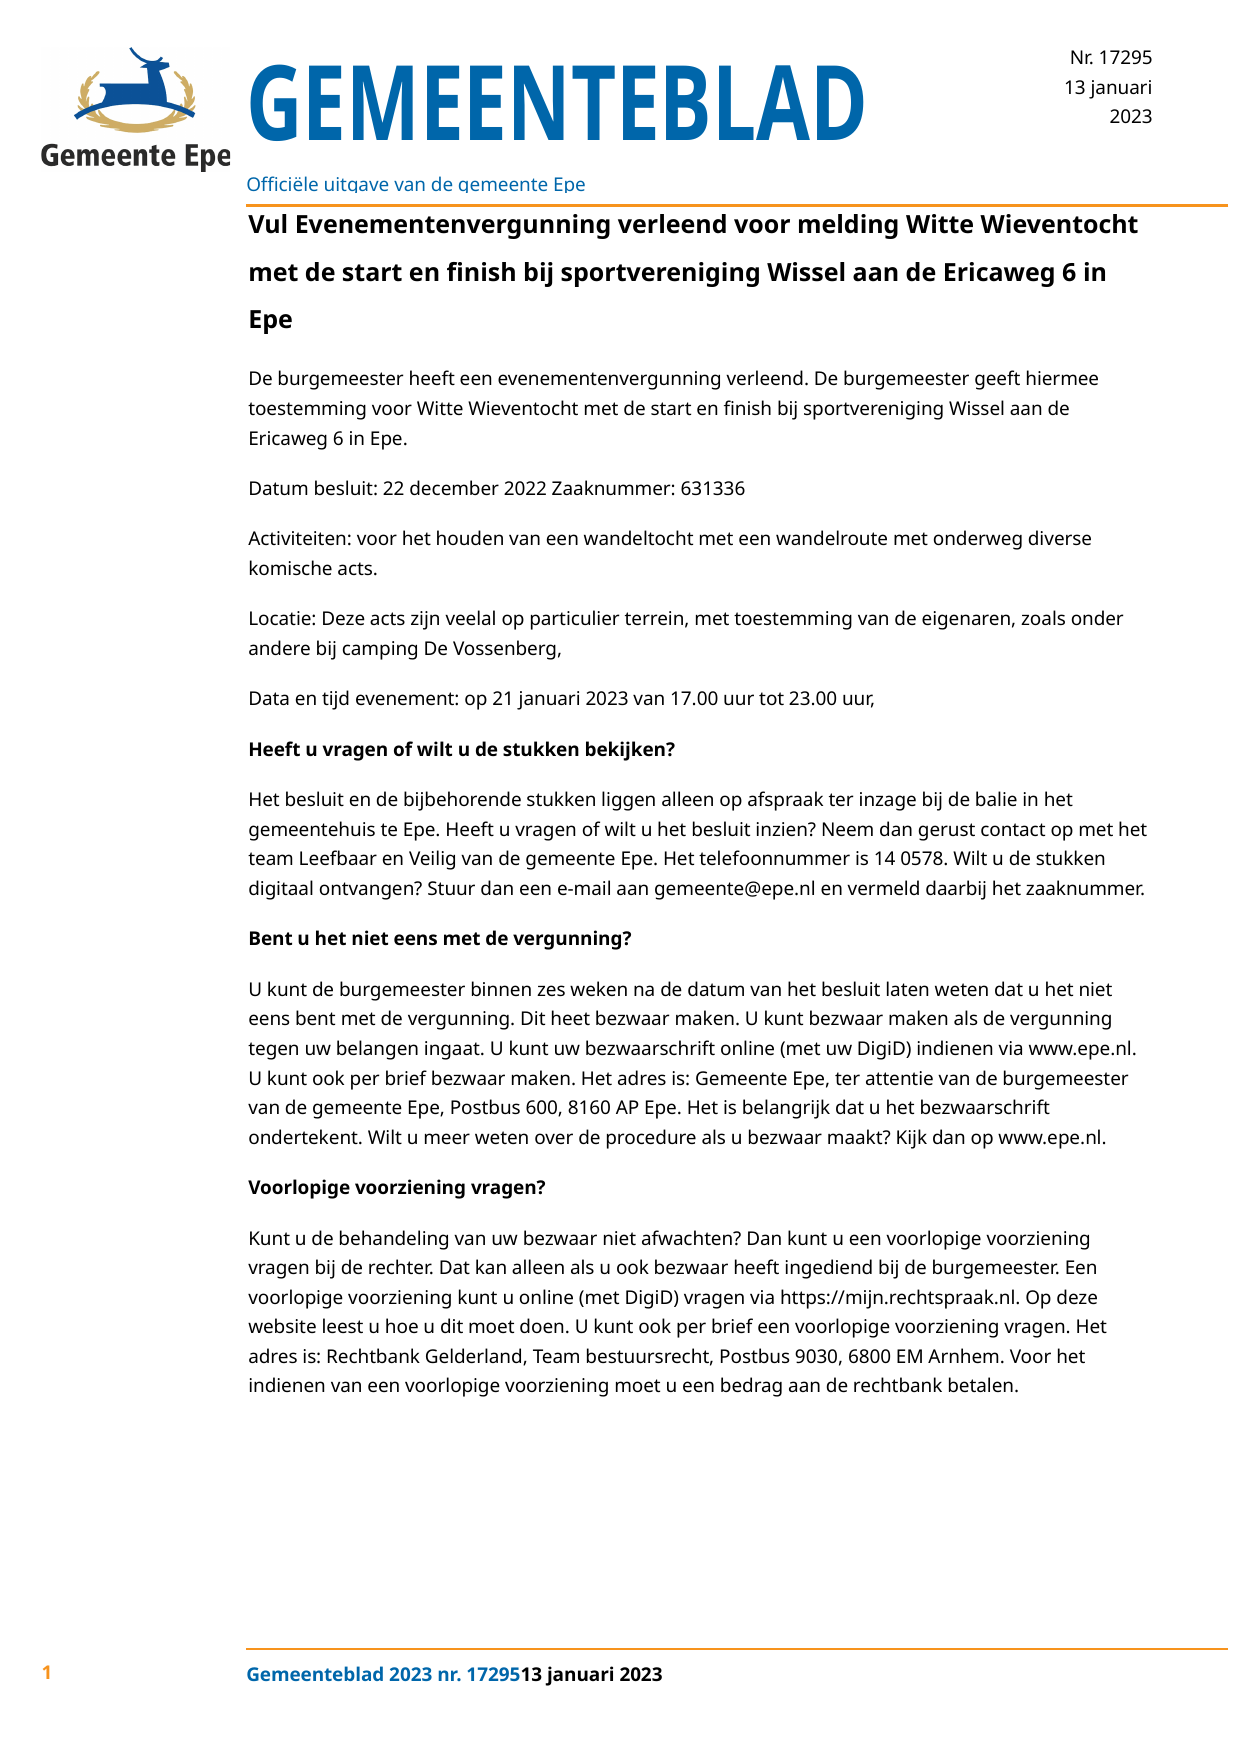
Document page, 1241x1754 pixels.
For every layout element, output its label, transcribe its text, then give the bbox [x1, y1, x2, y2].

text Heeft u vragen of wilt u de stukken bekijken? [248, 736, 1152, 762]
text Activiteiten: voor het houden van een wandeltocht met een wandelroute met onderweg diverse komische acts. [248, 526, 1152, 581]
text Het besluit en de bijbehorende stukken liggen alleen op afspraak ter inzage bij de balie in het gemeentehuis te Epe. Heeft u vragen of wilt u het besluit inzien? Neem dan gerust contact op met het team Leefbaar en Veilig van de gemeente Epe. Het telefoonnummer is 14 0578. Wilt u de stukken digitaal ontvangen? Stuur dan een e-mail aan gemeente@epe.nl en vermeld daarbij het zaaknummer. [248, 786, 1152, 901]
text Data en tijd evenement: op 21 januari 2023 van 17.00 uur tot 23.00 uur, [248, 686, 1152, 711]
text Datum besluit: 22 december 2022 Zaaknummer: 631336 [248, 475, 1152, 501]
text Locatie: Deze acts zijn veelal op particulier terrein, met toestemming van de eigenaren, zoals onder andere bij camping De Vossenberg, [248, 606, 1152, 661]
text U kunt de burgemeester binnen zes weken na de datum van het besluit laten weten dat u het niet eens bent met de vergunning. Dit heet bezwaar maken. U kunt bezwaar maken als de vergunning tegen uw belangen ingaat. U kunt uw bezwaarschrift online (met uw DigiD) indienen via www.epe.nl. U kunt ook per brief bezwaar maken. Het adres is: Gemeente Epe, ter attentie van de burgemeester van de gemeente Epe, Postbus 600, 8160 AP Epe. Het is belangrijk dat u het bezwaarschrift ondertekent. Wilt u meer weten over de procedure als u bezwaar maakt? Kijk dan op www.epe.nl. [248, 976, 1152, 1149]
text Vul Evenementenvergunning verleend voor melding Witte Wieventocht met de start en finish bij sportvereniging Wissel aan de Ericaweg 6 in Epe [248, 207, 1152, 336]
text Voorlopige voorziening vragen? [248, 1174, 1152, 1200]
picture [41, 47, 231, 172]
text Bent u het niet eens met de vergunning? [248, 926, 1152, 951]
text De burgemeester heeft een evenementenvergunning verleend. De burgemeester geeft hiermee toestemming voor Witte Wieventocht met de start en finish bij sportvereniging Wissel aan de Ericaweg 6 in Epe. [248, 366, 1152, 450]
text Kunt u de behandeling van uw bezwaar niet afwachten? Dan kunt u een voorlopige voorziening vragen bij de rechter. Dat kan alleen als u ook bezwaar heeft ingediend bij de burgemeester. Een voorlopige voorziening kunt u online (met DigiD) vragen via https://mijn.rechtspraak.nl. Op deze website leest u hoe u dit moet doen. U kunt ook per brief een voorlopige voorziening vragen. Het adres is: Rechtbank Gelderland, Team bestuursrecht, Postbus 9030, 6800 EM Arnhem. Voor het indienen van een voorlopige voorziening moet u een bedrag aan de rechtbank betalen. [248, 1225, 1152, 1398]
